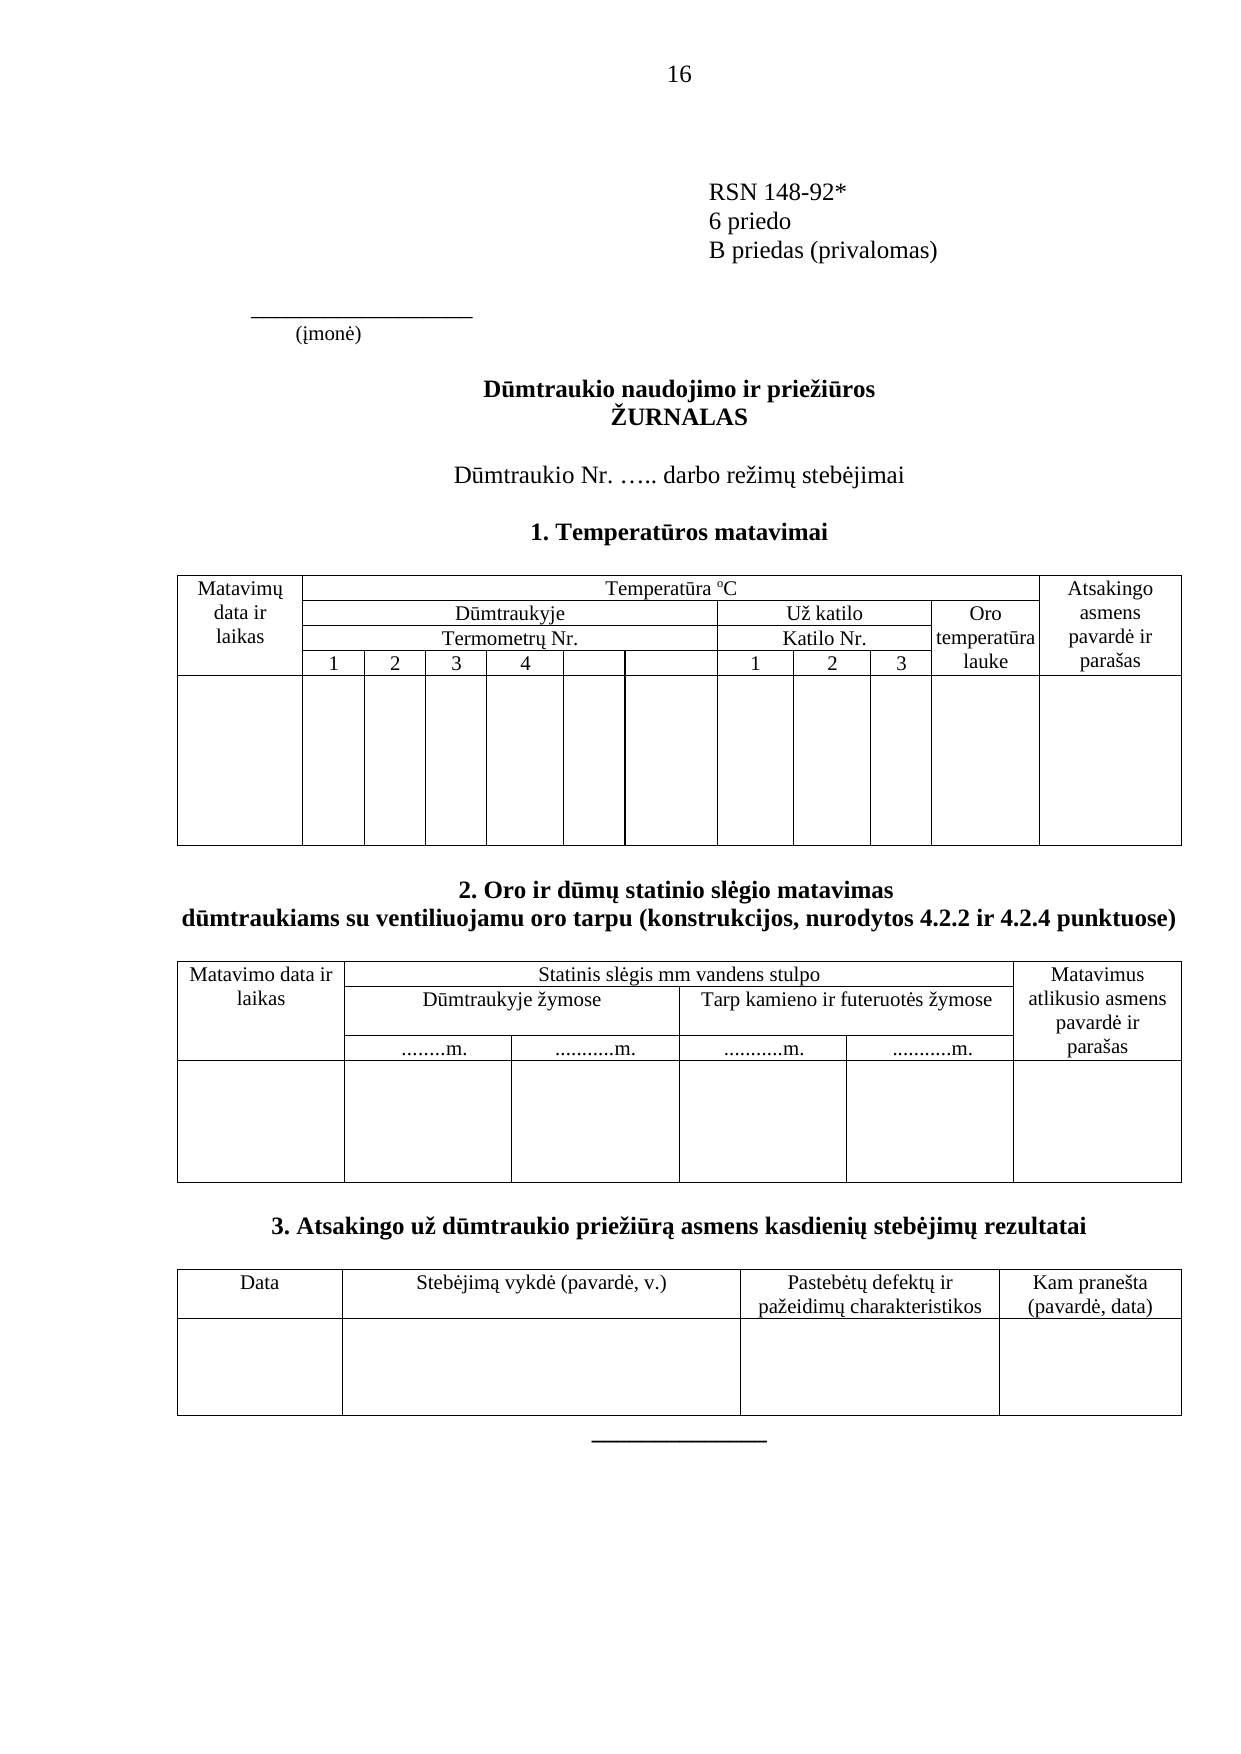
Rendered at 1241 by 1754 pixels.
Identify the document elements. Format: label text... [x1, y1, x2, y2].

table_cell [847, 1061, 1013, 1182]
table_cell [1000, 1319, 1181, 1415]
table_header Kam pranešta (pavardė, data) [1000, 1270, 1181, 1318]
table_header Stebėjimą vykdė (pavardė, v.) [343, 1270, 740, 1318]
table_cell m. [680, 1036, 846, 1060]
table_cell 2 [365, 651, 425, 675]
text ______________ [177, 1416, 1181, 1445]
text RSN 148-92* [177, 177, 1181, 206]
table_cell Katilo Nr. [718, 626, 931, 650]
table_cell [626, 676, 717, 845]
table_cell 3 [426, 651, 486, 675]
table_cell [794, 676, 870, 845]
table_cell [303, 676, 364, 845]
table_cell [487, 676, 563, 845]
table_cell Už katilo [718, 601, 931, 625]
table_cell [178, 676, 302, 845]
text 2. Oro ir dūmų statinio slėgio matavimas [177, 875, 1181, 903]
text Dūmtraukio Nr. ….. darbo režimų stebėjimai [177, 460, 1181, 489]
table_cell [680, 1061, 846, 1182]
table_cell Termometrų Nr. [303, 626, 717, 650]
table_cell 2 [794, 651, 870, 675]
table_cell [564, 651, 624, 675]
table_cell m. [512, 1036, 679, 1060]
table_cell [1014, 1061, 1181, 1182]
table_cell [343, 1319, 740, 1415]
table_cell [1040, 676, 1181, 845]
table_cell [871, 676, 931, 845]
text Dūmtraukio naudojimo ir priežiūros [177, 374, 1181, 402]
table_cell 1 [303, 651, 364, 675]
table_header Matavimo data ir laikas [178, 962, 344, 1060]
table_cell 4 [487, 651, 563, 675]
table_cell [178, 1319, 342, 1415]
table_header Data [178, 1270, 342, 1318]
table_cell [178, 1061, 344, 1182]
table_cell 1 [718, 651, 793, 675]
table_header Matavimų data ir laikas [178, 576, 302, 675]
text 3. Atsakingo už dūmtraukio priežiūrą asmens kasdienių stebėjimų rezultatai [177, 1211, 1181, 1240]
table_cell [564, 676, 624, 845]
table_cell [345, 1061, 511, 1182]
text 1. Temperatūros matavimai [177, 517, 1181, 546]
table_cell Dūmtraukyje [303, 601, 717, 625]
table_header Matavimus atlikusio asmens pavardė ir parašas [1014, 962, 1181, 1060]
table_cell [626, 651, 717, 675]
table_cell [512, 1061, 679, 1182]
table_cell [741, 1319, 999, 1415]
table_cell Tarp kamieno ir futeruotės žymose [680, 987, 1013, 1035]
table_cell [365, 676, 425, 845]
table_header Temperatūra oC [303, 576, 1039, 600]
table_cell m. [345, 1036, 511, 1060]
table_cell 3 [871, 651, 931, 675]
table_cell [426, 676, 486, 845]
table_cell Oro temperatūra lauke [932, 601, 1039, 675]
text (įmonė) [177, 321, 1181, 345]
table_cell m. [847, 1036, 1013, 1060]
table_header Statinis slėgis mm vandens stulpo [345, 962, 1013, 986]
table_header Pastebėtų defektų ir pažeidimų charakteristikos [741, 1270, 999, 1318]
text 6 priedo [177, 206, 1181, 235]
table_cell Dūmtraukyje žymose [345, 987, 679, 1035]
table_cell [718, 676, 793, 845]
text ŽURNALAS [177, 402, 1181, 431]
text dūmtraukiams su ventiliuojamu oro tarpu (konstrukcijos, nurodytos 4.2.2 ir 4.2.4 punktuose) [177, 903, 1181, 932]
table_header Atsakingo asmens pavardė ir parašas [1040, 576, 1181, 675]
text B priedas (privalomas) [177, 235, 1181, 263]
table_cell [932, 676, 1039, 845]
